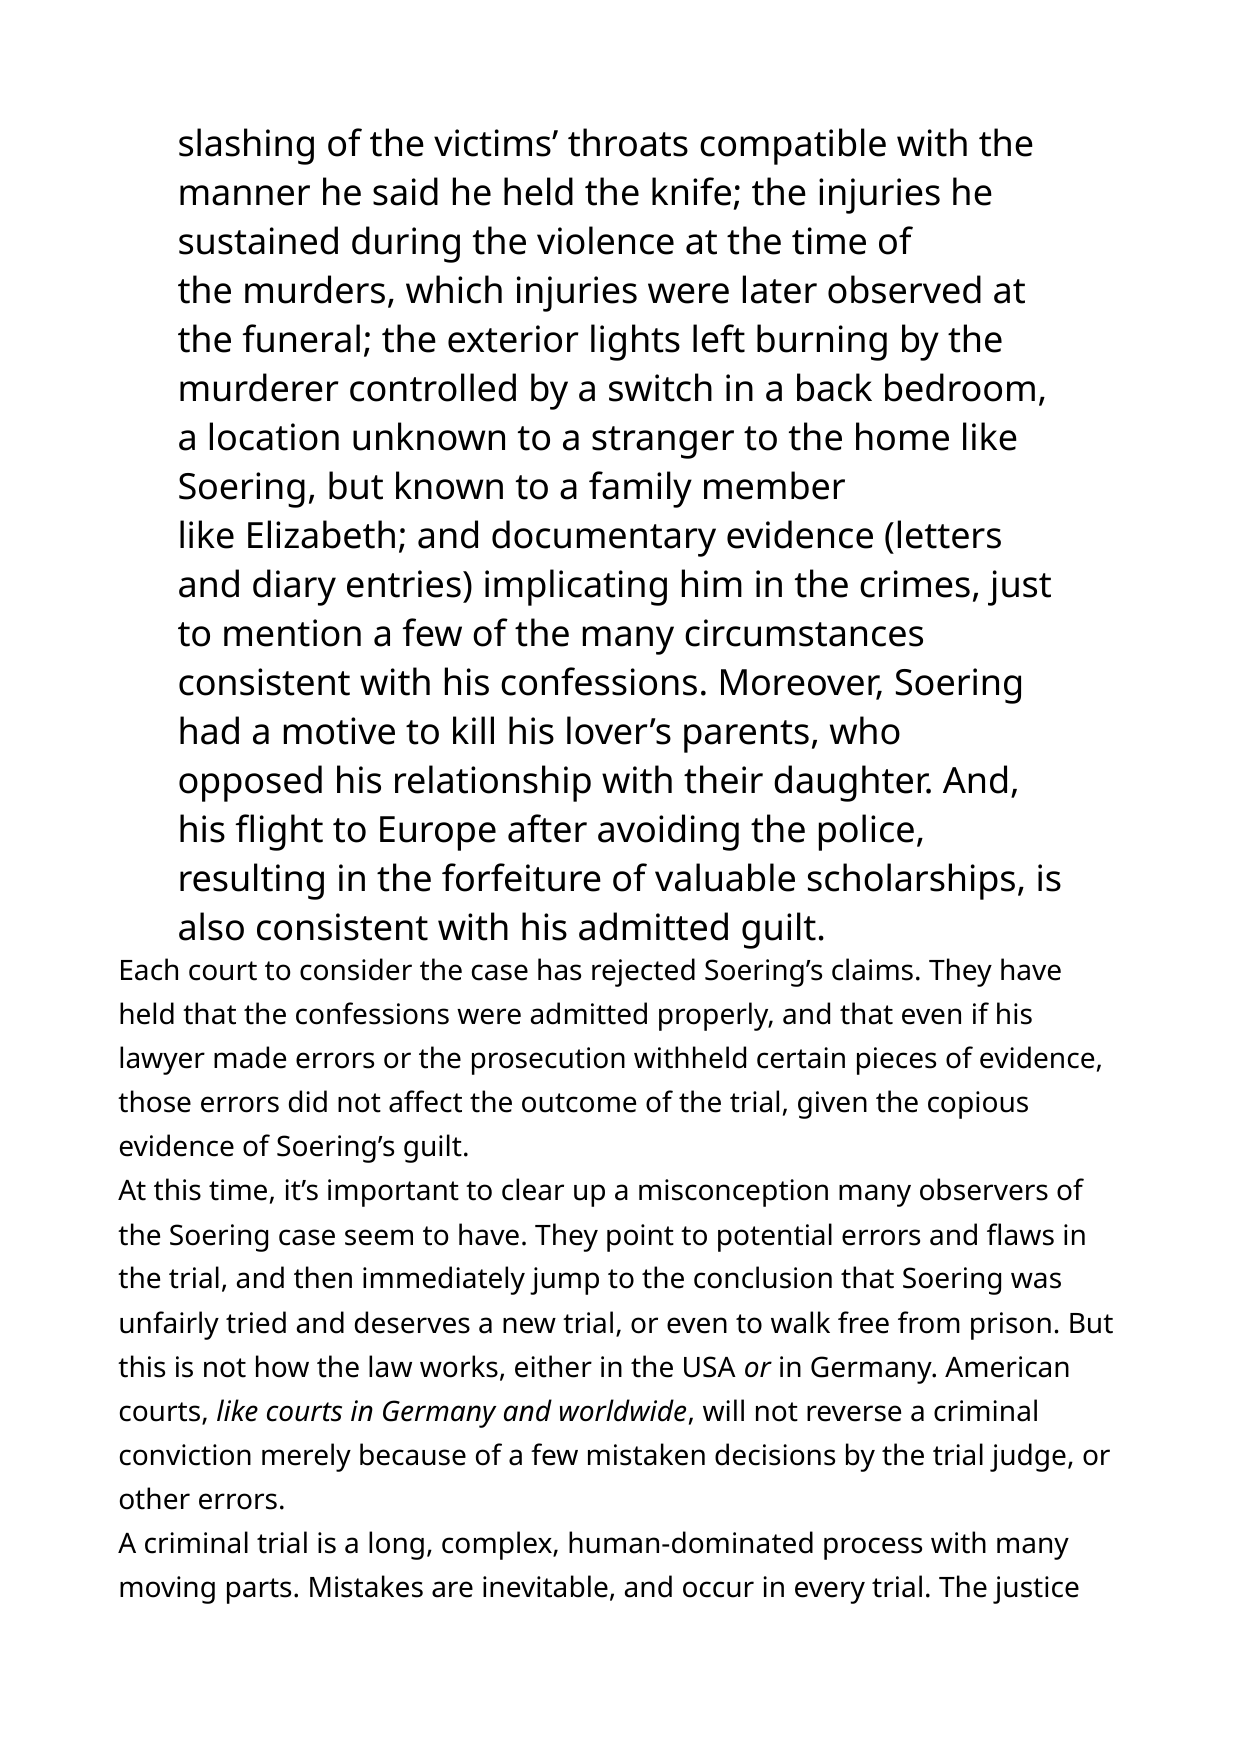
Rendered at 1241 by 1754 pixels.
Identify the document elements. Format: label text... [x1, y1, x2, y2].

text At this time, it’s important to clear up a misconception many observers of the Soering case seem to have. They point to potential errors and flaws in the trial, and then immediately jump to the conclusion that Soering was unfairly tried and deserves a new trial, or even to walk free from prison. But this is not how the law works, either in the USA or in Germany. American courts, like courts in Germany and worldwide, will not reverse a criminal conviction merely because of a few mistaken decisions by the trial judge, or other errors. [118, 1171, 1122, 1517]
text Each court to consider the case has rejected Soering’s claims. They have held that the confessions were admitted properly, and that even if his lawyer made errors or the prosecution withheld certain pieces of evidence, those errors did not affect the outcome of the trial, given the copious evidence of Soering’s guilt. [118, 950, 1122, 1165]
text slashing of the victims’ throats compatible with the manner he said he held the knife; the injuries he sustained during the violence at the time of the murders, which injuries were later observed at the funeral; the exterior lights left burning by the murderer controlled by a switch in a back bedroom, a location unknown to a stranger to the home like Soering, but known to a family member like Elizabeth; and documentary evidence (letters and diary entries) implicating him in the crimes, just to mention a few of the many circumstances consistent with his confessions. Moreover, Soering had a motive to kill his lover’s parents, who opposed his relationship with their daughter. And, his flight to Europe after avoiding the police, resulting in the forfeiture of valuable scholarships, is also consistent with his admitted guilt. [177, 118, 1063, 950]
text A criminal trial is a long, complex, human-dominated process with many moving parts. Mistakes are inevitable, and occur in every trial. The justice [118, 1523, 1122, 1606]
